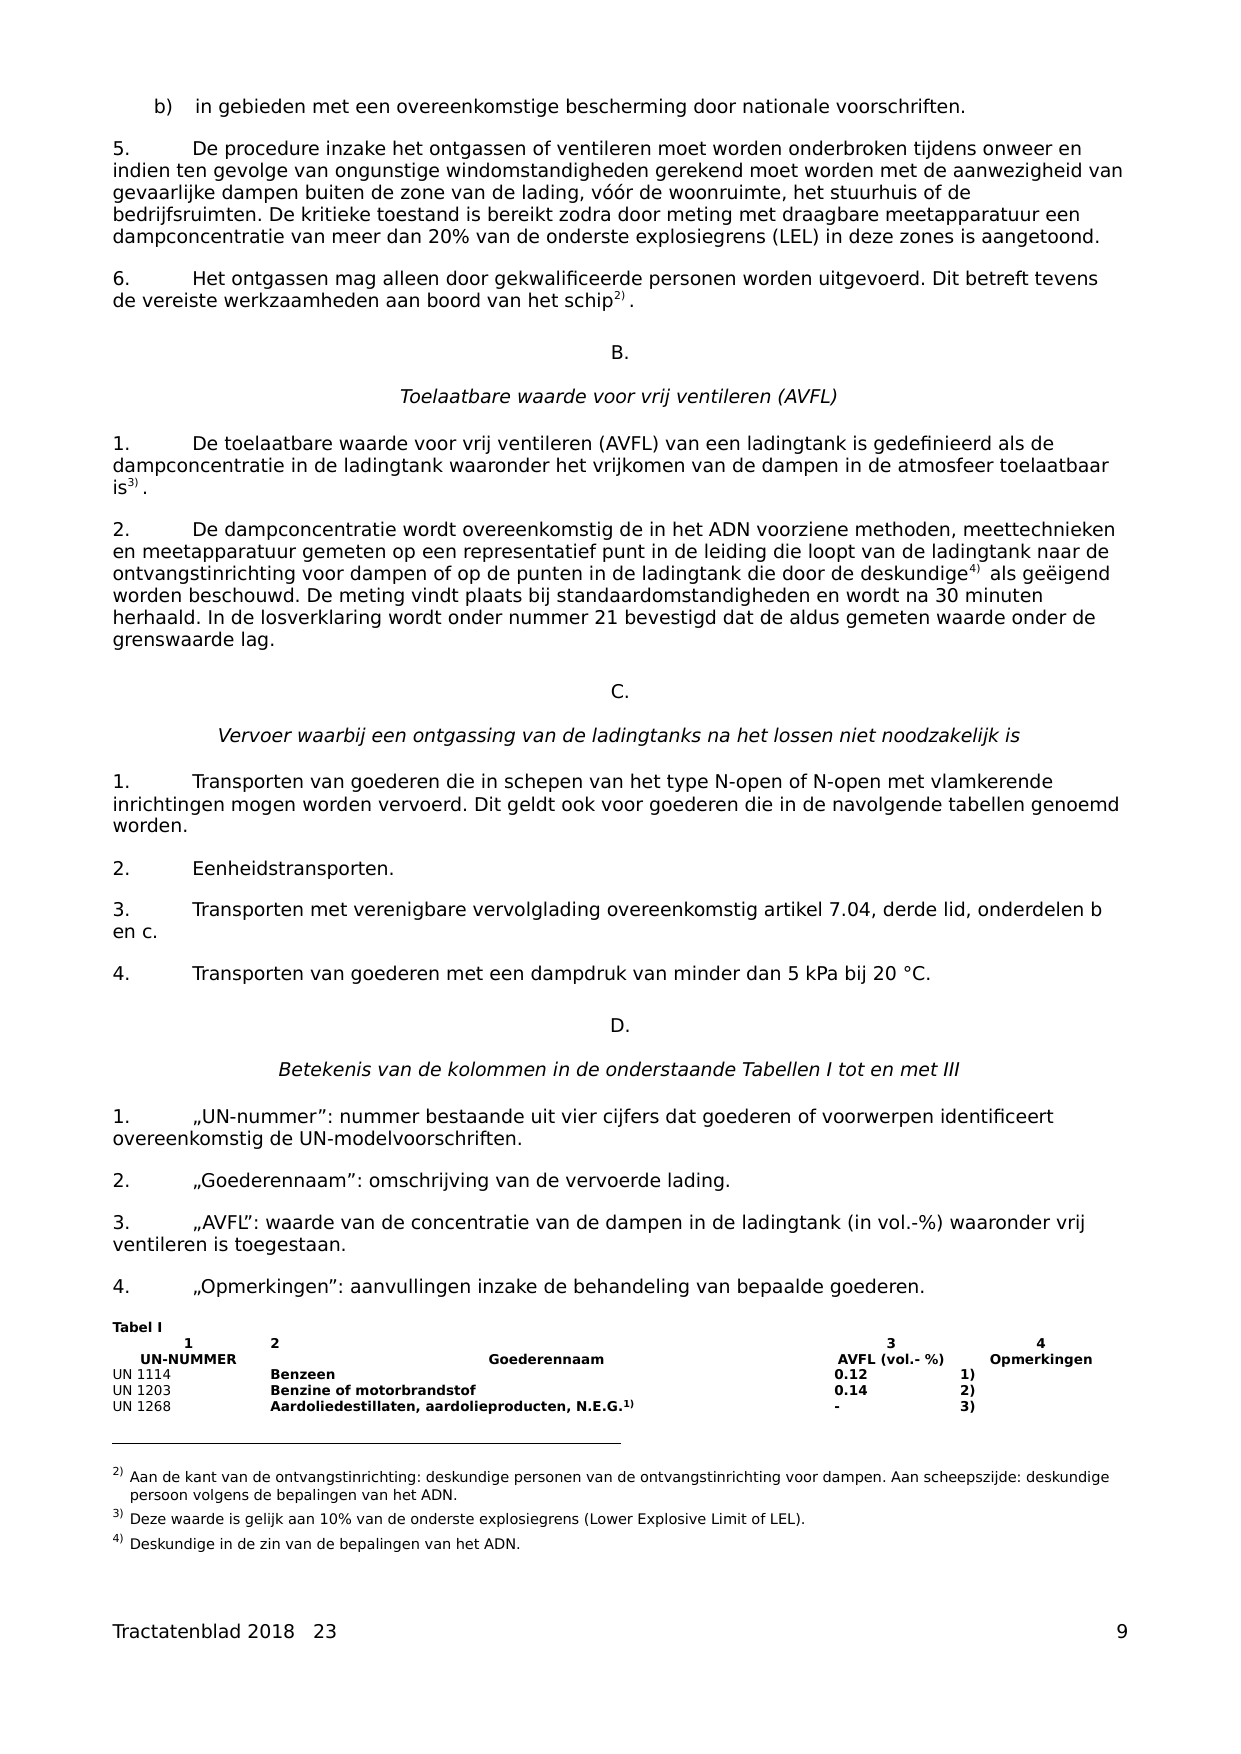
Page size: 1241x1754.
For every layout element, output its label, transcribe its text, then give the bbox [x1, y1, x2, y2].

text 6. Het ontgassen mag alleen door gekwalificeerde personen worden uitgevoerd. Dit betreft tevens de vereiste werkzaamheden aan boord van het schip. [112, 268, 1128, 312]
table_cell 1 [112, 1336, 264, 1351]
text Deze waarde is gelijk aan 10% van de onderste explosiegrens (Lower Explosive Limit of LEL). [112, 1507, 1128, 1529]
table_cell Opmerkingen [954, 1351, 1128, 1367]
text b) in gebieden met een overeenkomstige bescherming door nationale voorschriften. [153, 96, 1128, 118]
table_cell 0.14 [828, 1383, 954, 1399]
table_cell - [828, 1399, 954, 1414]
subtitle C. Vervoer waarbij een ontgassing van de ladingtanks na het lossen niet noodzakelijk is [112, 681, 1128, 746]
text 3. Transporten met verenigbare vervolglading overeenkomstig artikel 7.04, derde lid, onderdelen b en c. [112, 899, 1128, 943]
text 2. „Goederennaam”: omschrijving van de vervoerde lading. [112, 1170, 1128, 1192]
text Aan de kant van de ontvangstinrichting: deskundige personen van de ontvangstinrichting voor dampen. Aan scheepszijde: deskundige persoon volgens de bepalingen van het ADN. [112, 1465, 1128, 1504]
table_cell Aardoliedestillaten, aardolieproducten, N.E.G.1) [264, 1399, 828, 1414]
table_cell Goederennaam [264, 1351, 828, 1367]
table_cell Benzine of motorbrandstof [264, 1383, 828, 1399]
subtitle B. Toelaatbare waarde voor vrij ventileren (AVFL) [112, 342, 1128, 408]
table_cell 1) [954, 1367, 1128, 1383]
text 1. Transporten van goederen die in schepen van het type N-open of N-open met vlamkerende inrichtingen mogen worden vervoerd. Dit geldt ook voor goederen die in de navolgende tabellen genoemd worden. [112, 771, 1128, 837]
subtitle D. Betekenis van de kolommen in de onderstaande Tabellen I tot en met III [112, 1015, 1128, 1081]
table_cell UN 1268 [112, 1399, 264, 1414]
table_cell AVFL (vol.- %) [828, 1351, 954, 1367]
text 4. „Opmerkingen”: aanvullingen inzake de behandeling van bepaalde goederen. [112, 1276, 1128, 1298]
text 2. De dampconcentratie wordt overeenkomstig de in het ADN voorziene methoden, meettechnieken en meetapparatuur gemeten op een representatief punt in de leiding die loopt van de ladingtank naar de ontvangstinrichting voor dampen of op de punten in de ladingtank die door de deskundige als geëigend worden beschouwd. De meting vindt plaats bij standaardomstandigheden en wordt na 30 minuten herhaald. In de losverklaring wordt onder nummer 21 bevestigd dat de aldus gemeten waarde onder de grenswaarde lag. [112, 519, 1128, 651]
text 4. Transporten van goederen met een dampdruk van minder dan 5 kPa bij 20 °C. [112, 963, 1128, 985]
table_cell 2 [264, 1336, 828, 1351]
table_cell 4 [954, 1336, 1128, 1351]
text 2. Eenheidstransporten. [112, 857, 1128, 879]
table_cell 0.12 [828, 1367, 954, 1383]
text 1. De toelaatbare waarde voor vrij ventileren (AVFL) van een ladingtank is gedefinieerd als de dampconcentratie in de ladingtank waaronder het vrijkomen van de dampen in de atmosfeer toelaatbaar is. [112, 433, 1128, 499]
text 3. „AVFL”: waarde van de concentratie van de dampen in de ladingtank (in vol.-%) waaronder vrij ventileren is toegestaan. [112, 1212, 1128, 1256]
table_cell 2) [954, 1383, 1128, 1399]
table_cell Benzeen [264, 1367, 828, 1383]
table_cell 3) [954, 1399, 1128, 1414]
text Deskundige in de zin van de bepalingen van het ADN. [112, 1532, 1128, 1554]
text 1. „UN-nummer”: nummer bestaande uit vier cijfers dat goederen of voorwerpen identificeert overeenkomstig de UN-modelvoorschriften. [112, 1106, 1128, 1150]
table_cell UN-NUMMER [112, 1351, 264, 1367]
table_cell 3 [828, 1336, 954, 1351]
text 5. De procedure inzake het ontgassen of ventileren moet worden onderbroken tijdens onweer en indien ten gevolge van ongunstige windomstandigheden gerekend moet worden met de aanwezigheid van gevaarlijke dampen buiten de zone van de lading, vóór de woonruimte, het stuurhuis of de bedrijfsruimten. De kritieke toestand is bereikt zodra door meting met draagbare meetapparatuur een dampconcentratie van meer dan 20% van de onderste explosiegrens (LEL) in deze zones is aangetoond. [112, 138, 1128, 248]
table_cell UN 1203 [112, 1383, 264, 1399]
table_cell UN 1114 [112, 1367, 264, 1383]
table_header Tabel I [112, 1320, 1128, 1336]
